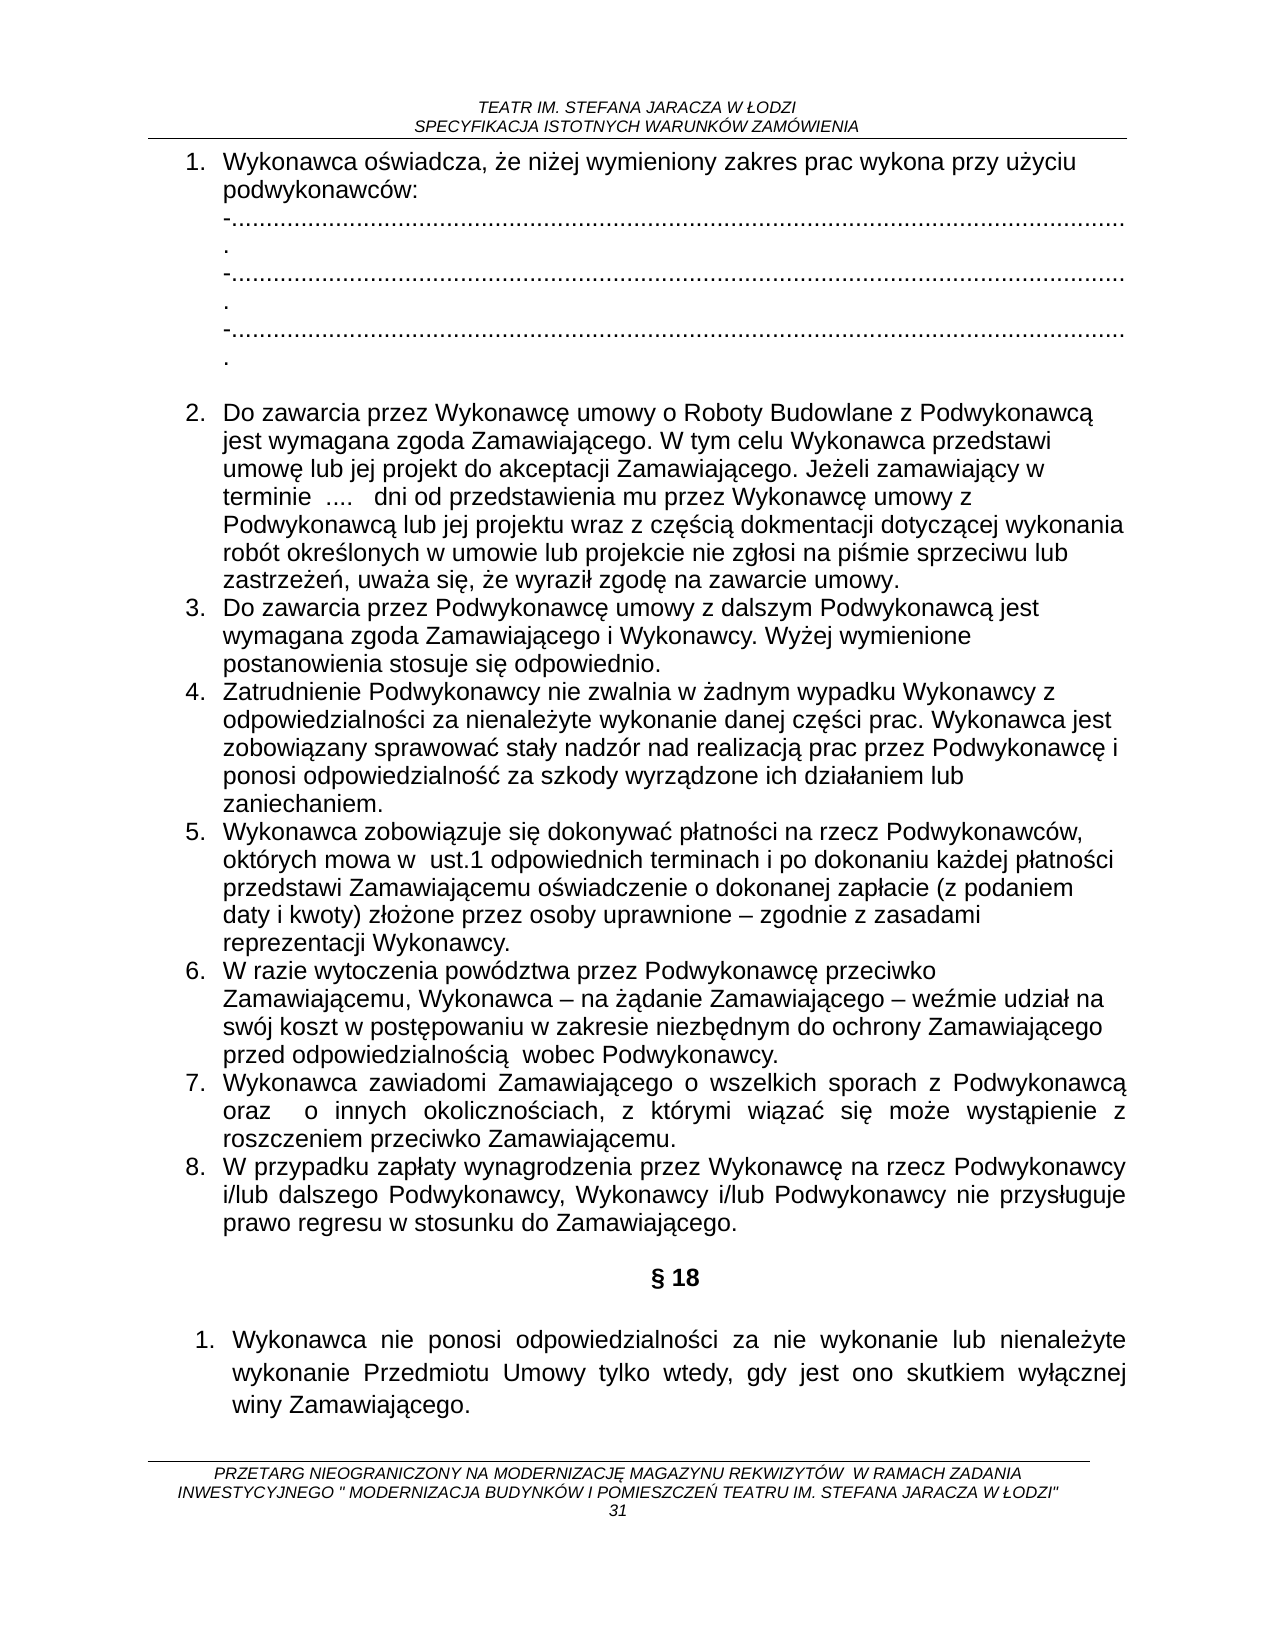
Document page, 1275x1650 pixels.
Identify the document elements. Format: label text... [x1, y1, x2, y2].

list Wykonawca oświadcza, że niżej wymieniony zakres prac wykona przy użyciu podwykonawców: [185, 148, 1127, 203]
list -.................................................................................................................................. [185, 315, 1127, 371]
list -.................................................................................................................................. [185, 203, 1127, 259]
list Wykonawca zobowiązuje się dokonywać płatności na rzecz Podwykonawców, októrych mowa w ust.1 odpowiednich terminach i po dokonaniu każdej płatności przedstawi Zamawiającemu oświadczenie o dokonanej zapłacie (z podaniem daty i kwoty) złożone przez osoby uprawnione – zgodnie z zasadami reprezentacji Wykonawcy. [185, 818, 1127, 957]
list Do zawarcia przez Podwykonawcę umowy z dalszym Podwykonawcą jest wymagana zgoda Zamawiającego i Wykonawcy. Wyżej wymienione postanowienia stosuje się odpowiednio. [185, 594, 1127, 678]
list W razie wytoczenia powództwa przez Podwykonawcę przeciwko Zamawiającemu, Wykonawca – na żądanie Zamawiającego – weźmie udział na swój koszt w postępowaniu w zakresie niezbędnym do ochrony Zamawiającego przed odpowiedzialnością wobec Podwykonawcy. [185, 957, 1127, 1069]
list § 18 [185, 1264, 1127, 1292]
list Do zawarcia przez Wykonawcę umowy o Roboty Budowlane z Podwykonawcą jest wymagana zgoda Zamawiającego. W tym celu Wykonawca przedstawi umowę lub jej projekt do akceptacji Zamawiającego. Jeżeli zamawiający w terminie .... dni od przedstawienia mu przez Wykonawcę umowy z Podwykonawcą lub jej projektu wraz z częścią dokmentacji dotyczącej wykonania robót określonych w umowie lub projekcie nie zgłosi na piśmie sprzeciwu lub zastrzeżeń, uważa się, że wyraził zgodę na zawarcie umowy. [185, 399, 1127, 594]
list Wykonawca nie ponosi odpowiedzialności za nie wykonanie lub nienależyte wykonanie Przedmiotu Umowy tylko wtedy, gdy jest ono skutkiem wyłącznej winy Zamawiającego. [194, 1326, 1127, 1418]
list Zatrudnienie Podwykonawcy nie zwalnia w żadnym wypadku Wykonawcy z odpowiedzialności za nienależyte wykonanie danej części prac. Wykonawca jest zobowiązany sprawować stały nadzór nad realizacją prac przez Podwykonawcę i ponosi odpowiedzialność za szkody wyrządzone ich działaniem lub zaniechaniem. [185, 678, 1127, 818]
list Wykonawca zawiadomi Zamawiającego o wszelkich sporach z Podwykonawcą oraz o innych okolicznościach, z którymi wiązać się może wystąpienie z roszczeniem przeciwko Zamawiającemu. [185, 1069, 1127, 1153]
list W przypadku zapłaty wynagrodzenia przez Wykonawcę na rzecz Podwykonawcy i/lub dalszego Podwykonawcy, Wykonawcy i/lub Podwykonawcy nie przysługuje prawo regresu w stosunku do Zamawiającego. [185, 1153, 1127, 1236]
list -.................................................................................................................................. [185, 259, 1127, 315]
